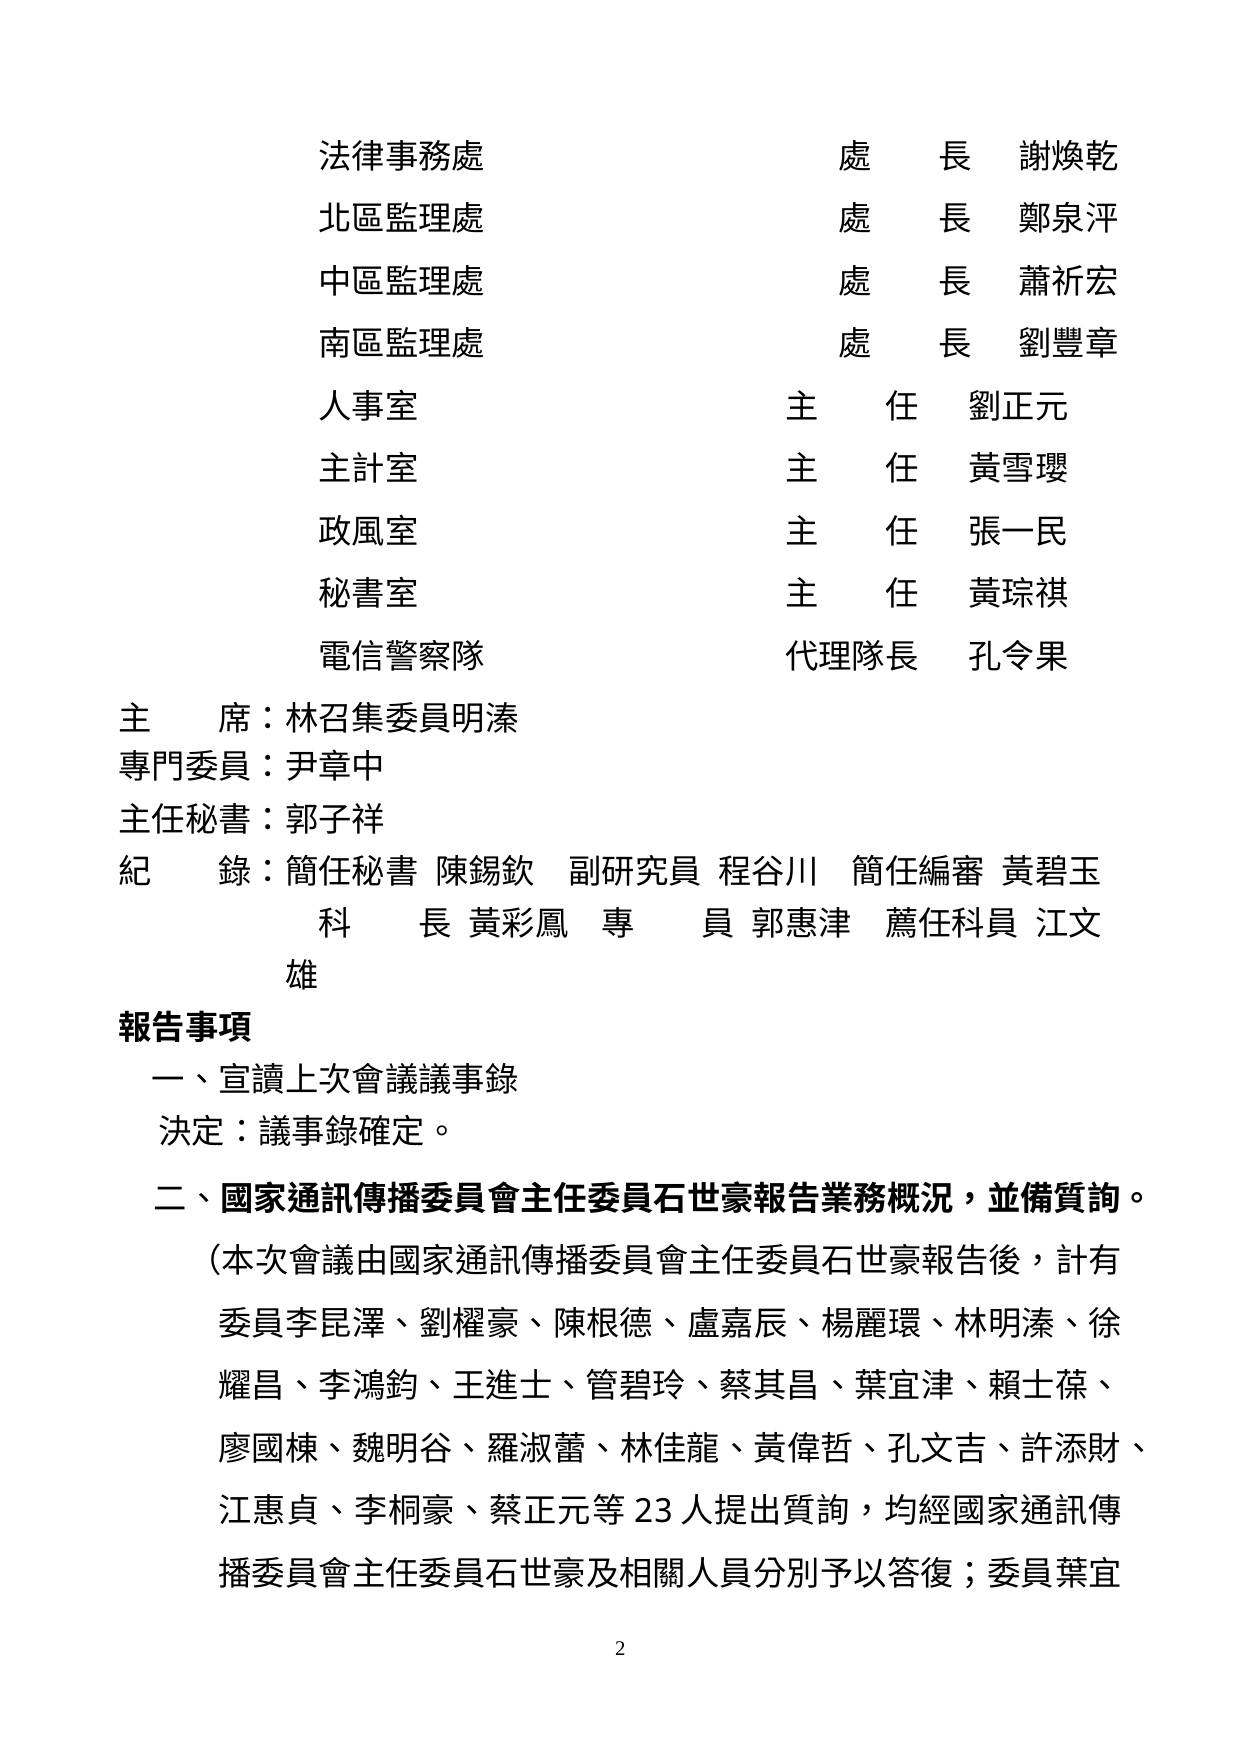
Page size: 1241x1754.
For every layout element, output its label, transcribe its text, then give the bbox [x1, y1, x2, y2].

text 政風室 主 任 張一民 [118, 487, 1122, 550]
text 主任秘書：郭子祥 [118, 789, 1122, 841]
text 報告事項 [118, 998, 1122, 1050]
text 秘書室 主 任 黃琮祺 [118, 550, 1122, 612]
text 南區監理處 處 長 劉豐章 [118, 300, 1122, 362]
text 主計室 主 任 黃雪瓔 [118, 425, 1122, 487]
text 科 長 黃彩鳳 專 員 郭惠津 薦任科員 江文雄 [118, 893, 1122, 998]
text 電信警察隊 代理隊長 孔令果 [118, 612, 1122, 675]
text 專門委員：尹章中 [118, 737, 1122, 789]
text 一、宣讀上次會議議事錄 [118, 1050, 1122, 1102]
text 紀 錄：簡任秘書 陳錫欽 副研究員 程谷川 簡任編審 黃碧玉 [118, 841, 1122, 893]
text 北區監理處 處 長 鄭泉泙 [118, 175, 1122, 237]
text 法律事務處 處 長 謝煥乾 [118, 112, 1122, 175]
text 二、國家通訊傳播委員會主任委員石世豪報告業務概況，並備質詢。 [154, 1154, 1122, 1216]
text 中區監理處 處 長 蕭祈宏 [118, 237, 1122, 300]
text 主 席：林召集委員明溱 [118, 675, 1122, 737]
text 決定：議事錄確定。 [118, 1102, 1122, 1154]
text （本次會議由國家通訊傳播委員會主任委員石世豪報告後，計有委員李昆澤、劉櫂豪、陳根德、盧嘉辰、楊麗環、林明溱、徐耀昌、李鴻鈞、王進士、管碧玲、蔡其昌、葉宜津、賴士葆、廖國棟、魏明谷、羅淑蕾、林佳龍、黃偉哲、孔文吉、許添財、江惠貞、李桐豪、蔡正元等23人提出質詢，均經國家通訊傳播委員會主任委員石世豪及相關人員分別予以答復；委員葉宜津質詢另提書面補充意見，及委員潘維剛、鄭汝芬、江啟臣所提書面質詢，均列入紀錄並刊登公報。） [168, 1216, 1122, 1591]
text 人事室 主 任 劉正元 [118, 362, 1122, 425]
